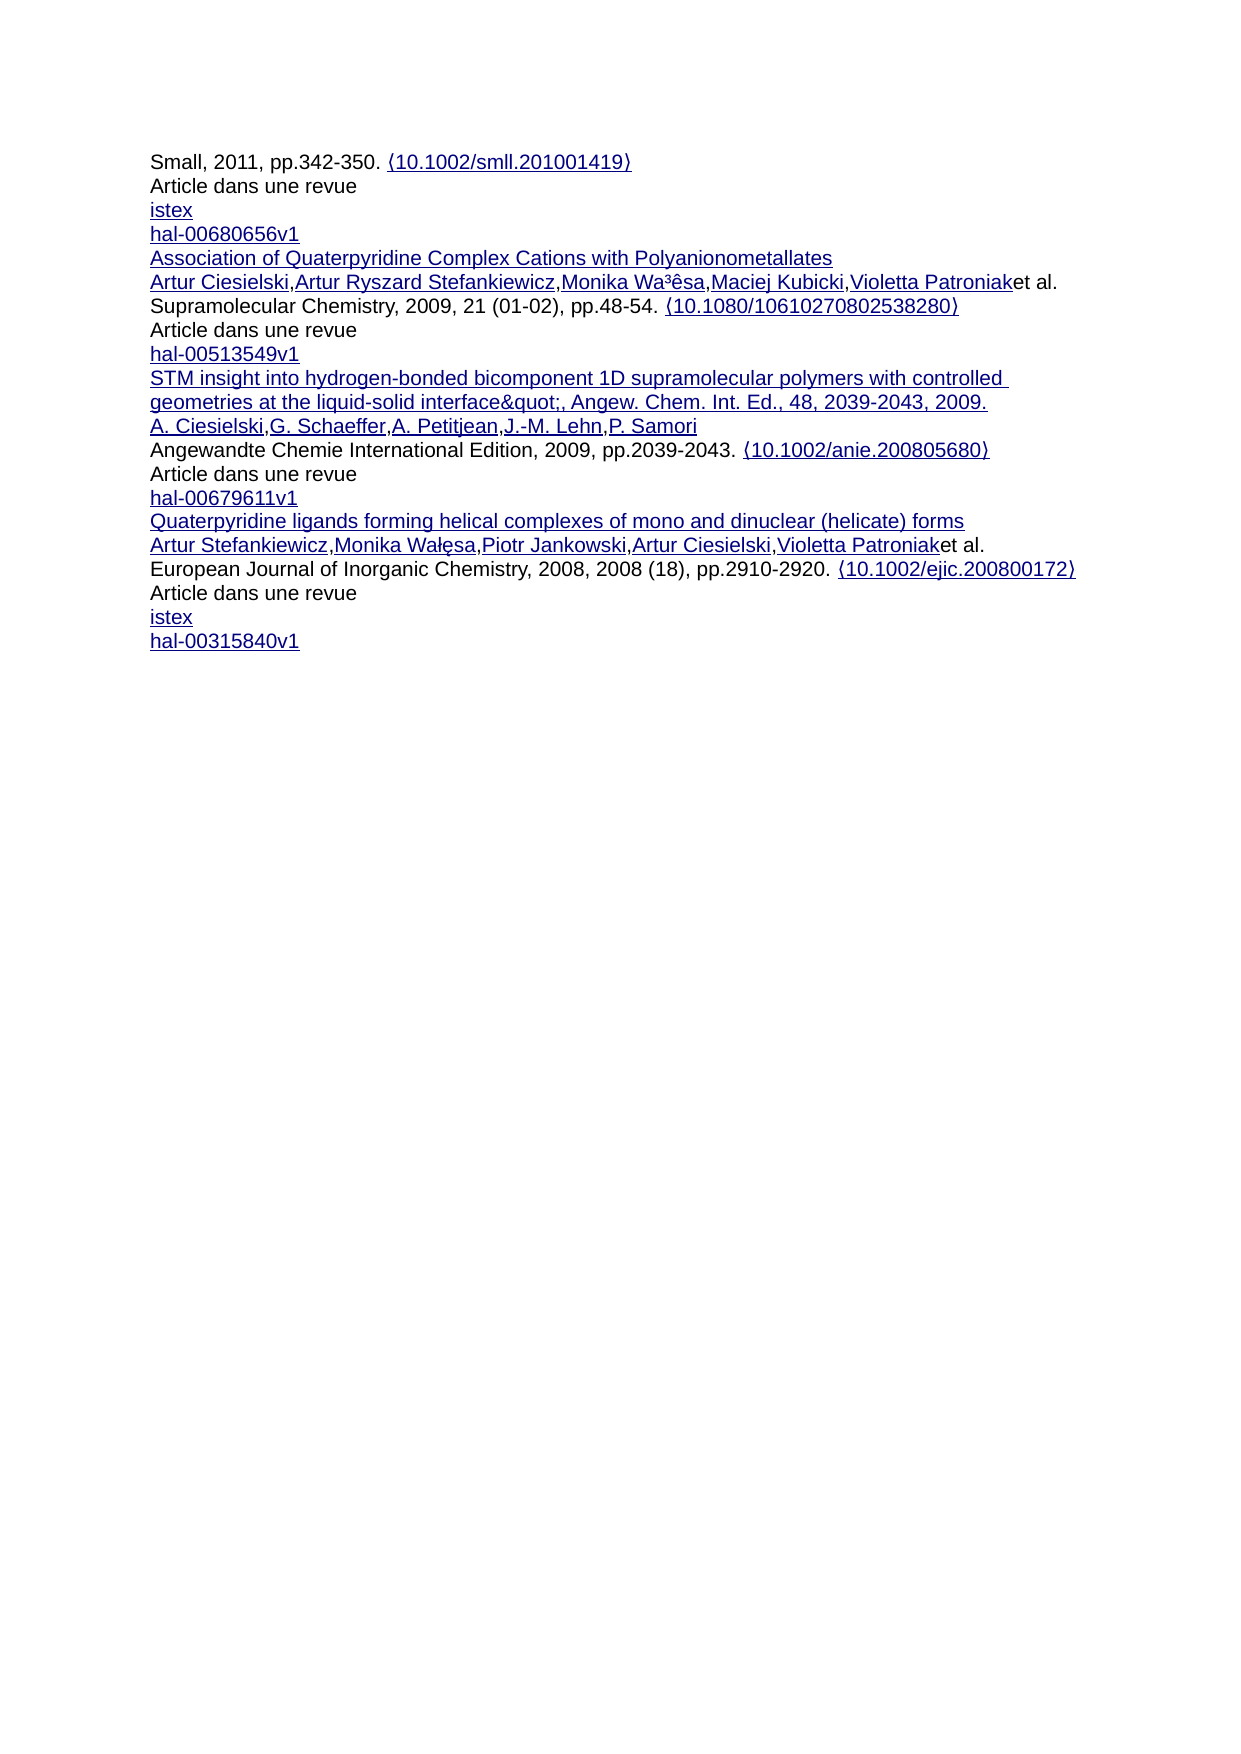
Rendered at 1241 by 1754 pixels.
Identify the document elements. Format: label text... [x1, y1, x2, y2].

table_cell STM insight into hydrogen-bonded bicomponent 1D supramolecular polymers with controlled geometries at the liquid-solid interface&quot;, Angew. Chem. Int. Ed., 48, 2039-2043, 2009. A. Ciesielski,G. Schaeffer,A. Petitjean,J.-M. Lehn,P. Samori Angewandte Chemie International Edition, 2009, pp.2039-2043. ⟨10.1002/anie.200805680⟩ Article dans une revue hal-00679611v1 [150, 366, 1090, 509]
table_cell Small, 2011, pp.342-350. ⟨10.1002/smll.201001419⟩ Article dans une revue istex hal-00680656v1 [150, 150, 1090, 246]
table_cell Quaterpyridine ligands forming helical complexes of mono and dinuclear (helicate) forms Artur Stefankiewicz,Monika Wałęsa,Piotr Jankowski,Artur Ciesielski,Violetta Patroniaket al. European Journal of Inorganic Chemistry, 2008, 2008 (18), pp.2910-2920. ⟨10.1002/ejic.200800172⟩ Article dans une revue istex hal-00315840v1 [150, 509, 1090, 653]
table_cell Association of Quaterpyridine Complex Cations with Polyanionometallates Artur Ciesielski,Artur Ryszard Stefankiewicz,Monika Wa³êsa,Maciej Kubicki,Violetta Patroniaket al. Supramolecular Chemistry, 2009, 21 (01-02), pp.48-54. ⟨10.1080/10610270802538280⟩ Article dans une revue hal-00513549v1 [150, 246, 1090, 366]
